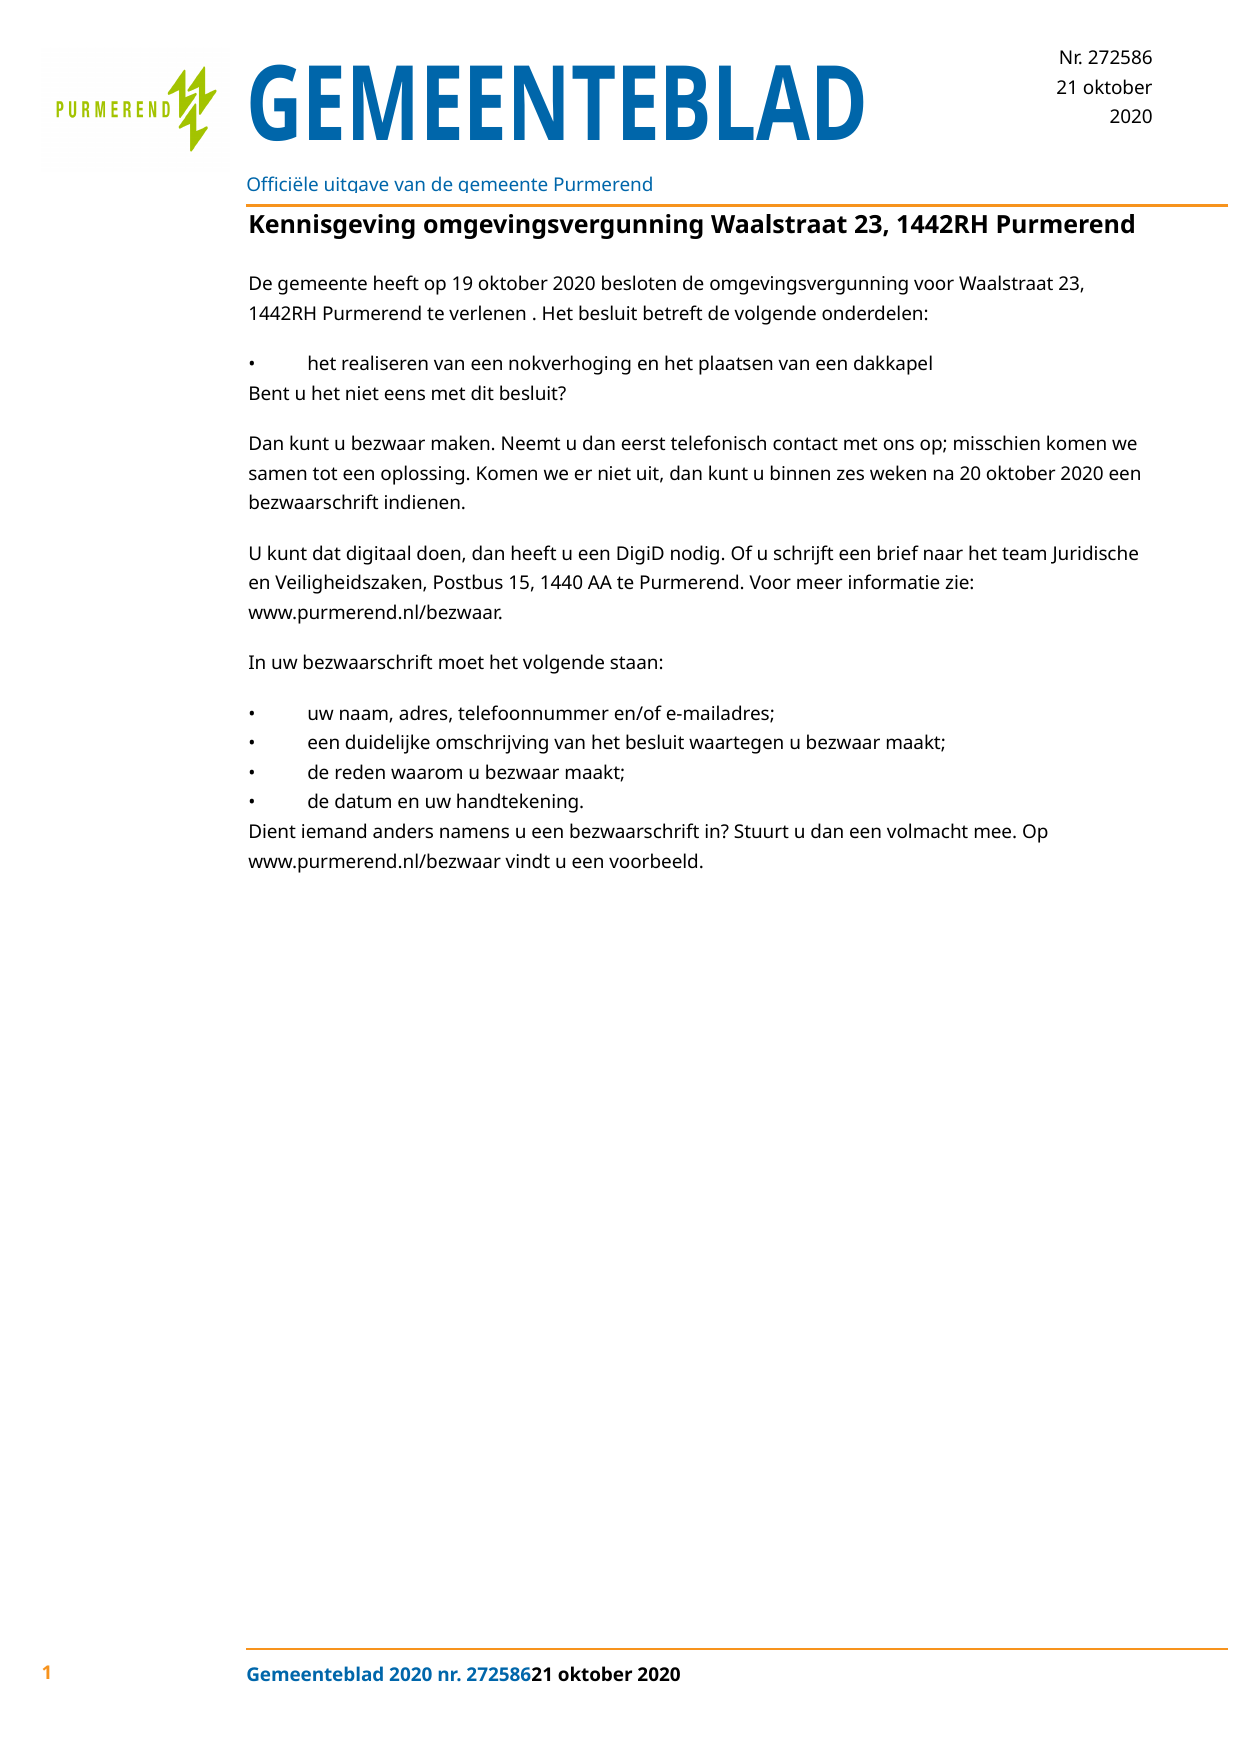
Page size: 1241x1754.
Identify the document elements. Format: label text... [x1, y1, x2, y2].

text Dient iemand anders namens u een bezwaarschrift in? Stuurt u dan een volmacht mee. Op www.purmerend.nl/bezwaar vindt u een voorbeeld. [248, 818, 1152, 873]
text Dan kunt u bezwaar maken. Neemt u dan eerst telefonisch contact met ons op; misschien komen we samen tot een oplossing. Komen we er niet uit, dan kunt u binnen zes weken na 20 oktober 2020 een bezwaarschrift indienen. [248, 430, 1152, 515]
list uw naam, adres, telefoonnummer en/of e-mailadres; [248, 700, 1152, 726]
text U kunt dat digitaal doen, dan heeft u een DigiD nodig. Of u schrijft een brief naar het team Juridische en Veiligheidszaken, Postbus 15, 1440 AA te Purmerend. Voor meer informatie zie: www.purmerend.nl/bezwaar. [248, 540, 1152, 625]
text In uw bezwaarschrift moet het volgende staan: [248, 649, 1152, 675]
picture [41, 47, 231, 172]
text Kennisgeving omgevingsvergunning Waalstraat 23, 1442RH Purmerend [248, 207, 1152, 241]
list de reden waarom u bezwaar maakt; [248, 759, 1152, 785]
list de datum en uw handtekening. [248, 789, 1152, 814]
list een duidelijke omschrijving van het besluit waartegen u bezwaar maakt; [248, 729, 1152, 755]
text Bent u het niet eens met dit besluit? [248, 380, 1152, 406]
list het realiseren van een nokverhoging en het plaatsen van een dakkapel [248, 350, 1152, 376]
text De gemeente heeft op 19 oktober 2020 besloten de omgevingsvergunning voor Waalstraat 23, 1442RH Purmerend te verlenen . Het besluit betreft de volgende onderdelen: [248, 270, 1152, 326]
